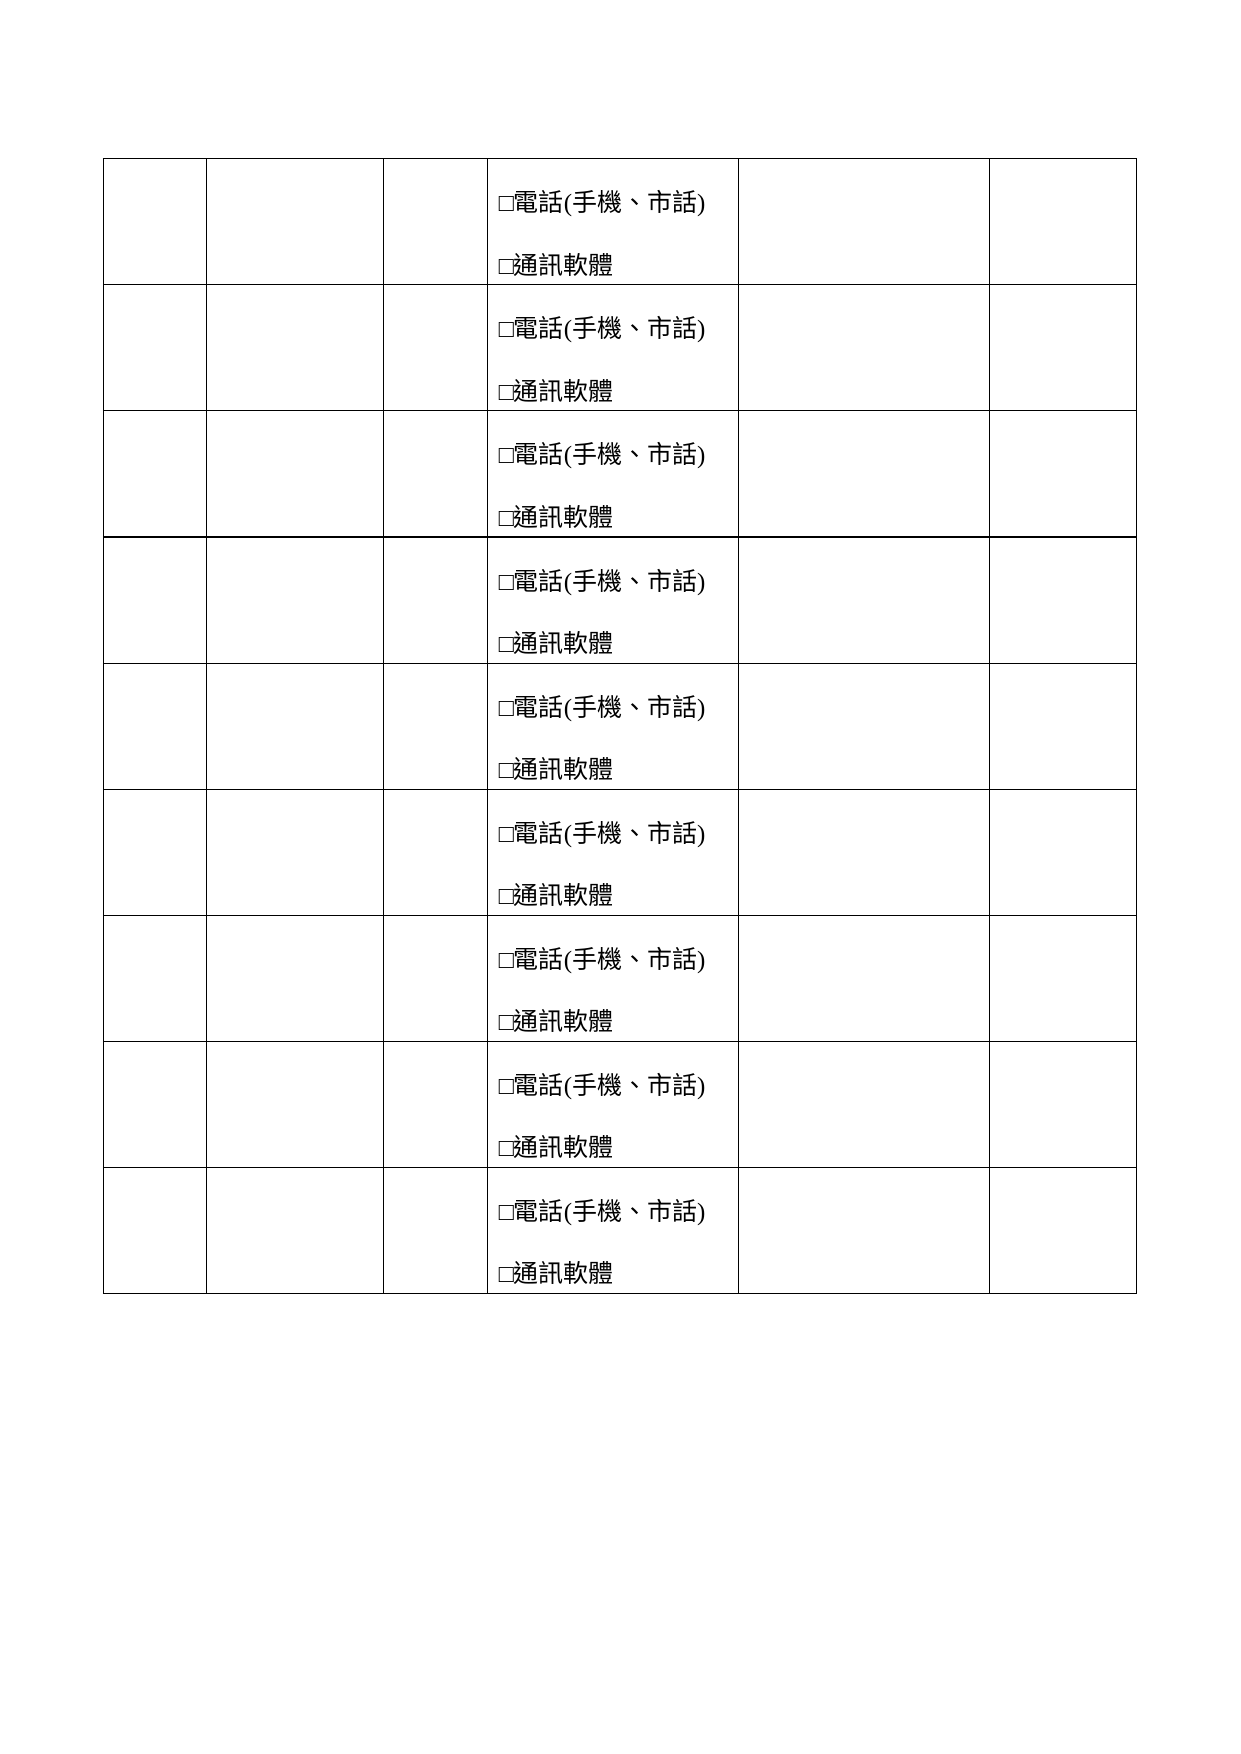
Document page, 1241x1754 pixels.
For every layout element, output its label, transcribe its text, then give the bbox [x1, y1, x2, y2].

table_cell □電話(手機、市話) □通訊軟體 [488, 916, 738, 1041]
table_cell [207, 790, 383, 914]
table_cell [104, 916, 206, 1041]
table_cell [739, 538, 989, 662]
table_cell □電話(手機、市話) □通訊軟體 [488, 664, 738, 788]
table_cell [207, 664, 383, 788]
table_cell [739, 159, 989, 284]
table_cell [384, 916, 487, 1041]
table_cell [384, 411, 487, 536]
table_cell [739, 1042, 989, 1167]
table_cell [990, 159, 1136, 284]
table_cell [990, 411, 1136, 536]
table_cell [739, 285, 989, 410]
table_cell [384, 790, 487, 914]
table_cell [104, 159, 206, 284]
table_cell [384, 159, 487, 284]
table_cell [104, 790, 206, 914]
table_cell [739, 916, 989, 1041]
table_cell [104, 285, 206, 410]
table_cell [207, 1168, 383, 1293]
table_cell □電話(手機、市話) □通訊軟體 [488, 411, 738, 536]
table_cell [207, 159, 383, 284]
table_cell [990, 1168, 1136, 1293]
table_cell [207, 1042, 383, 1167]
table_cell [104, 411, 206, 536]
table_cell [207, 538, 383, 662]
table_cell [384, 285, 487, 410]
table_cell [207, 411, 383, 536]
table_cell □電話(手機、市話) □通訊軟體 [488, 159, 738, 284]
table_cell [739, 411, 989, 536]
table_cell [104, 1042, 206, 1167]
table_cell [104, 1168, 206, 1293]
table_cell [384, 664, 487, 788]
table_cell □電話(手機、市話) □通訊軟體 [488, 790, 738, 914]
table_cell [384, 1168, 487, 1293]
table_cell [990, 916, 1136, 1041]
table_cell [207, 916, 383, 1041]
table_cell [990, 538, 1136, 662]
table_cell [207, 285, 383, 410]
table_cell □電話(手機、市話) □通訊軟體 [488, 1168, 738, 1293]
table_cell [384, 538, 487, 662]
table_cell □電話(手機、市話) □通訊軟體 [488, 538, 738, 662]
table_cell [990, 1042, 1136, 1167]
table_cell [104, 664, 206, 788]
table_cell [739, 664, 989, 788]
table_cell [739, 1168, 989, 1293]
table_cell [990, 285, 1136, 410]
table_cell [104, 538, 206, 662]
table_cell [990, 664, 1136, 788]
table_cell [990, 790, 1136, 914]
table_cell [739, 790, 989, 914]
table_cell □電話(手機、市話) □通訊軟體 [488, 285, 738, 410]
table_cell □電話(手機、市話) □通訊軟體 [488, 1042, 738, 1167]
table_cell [384, 1042, 487, 1167]
